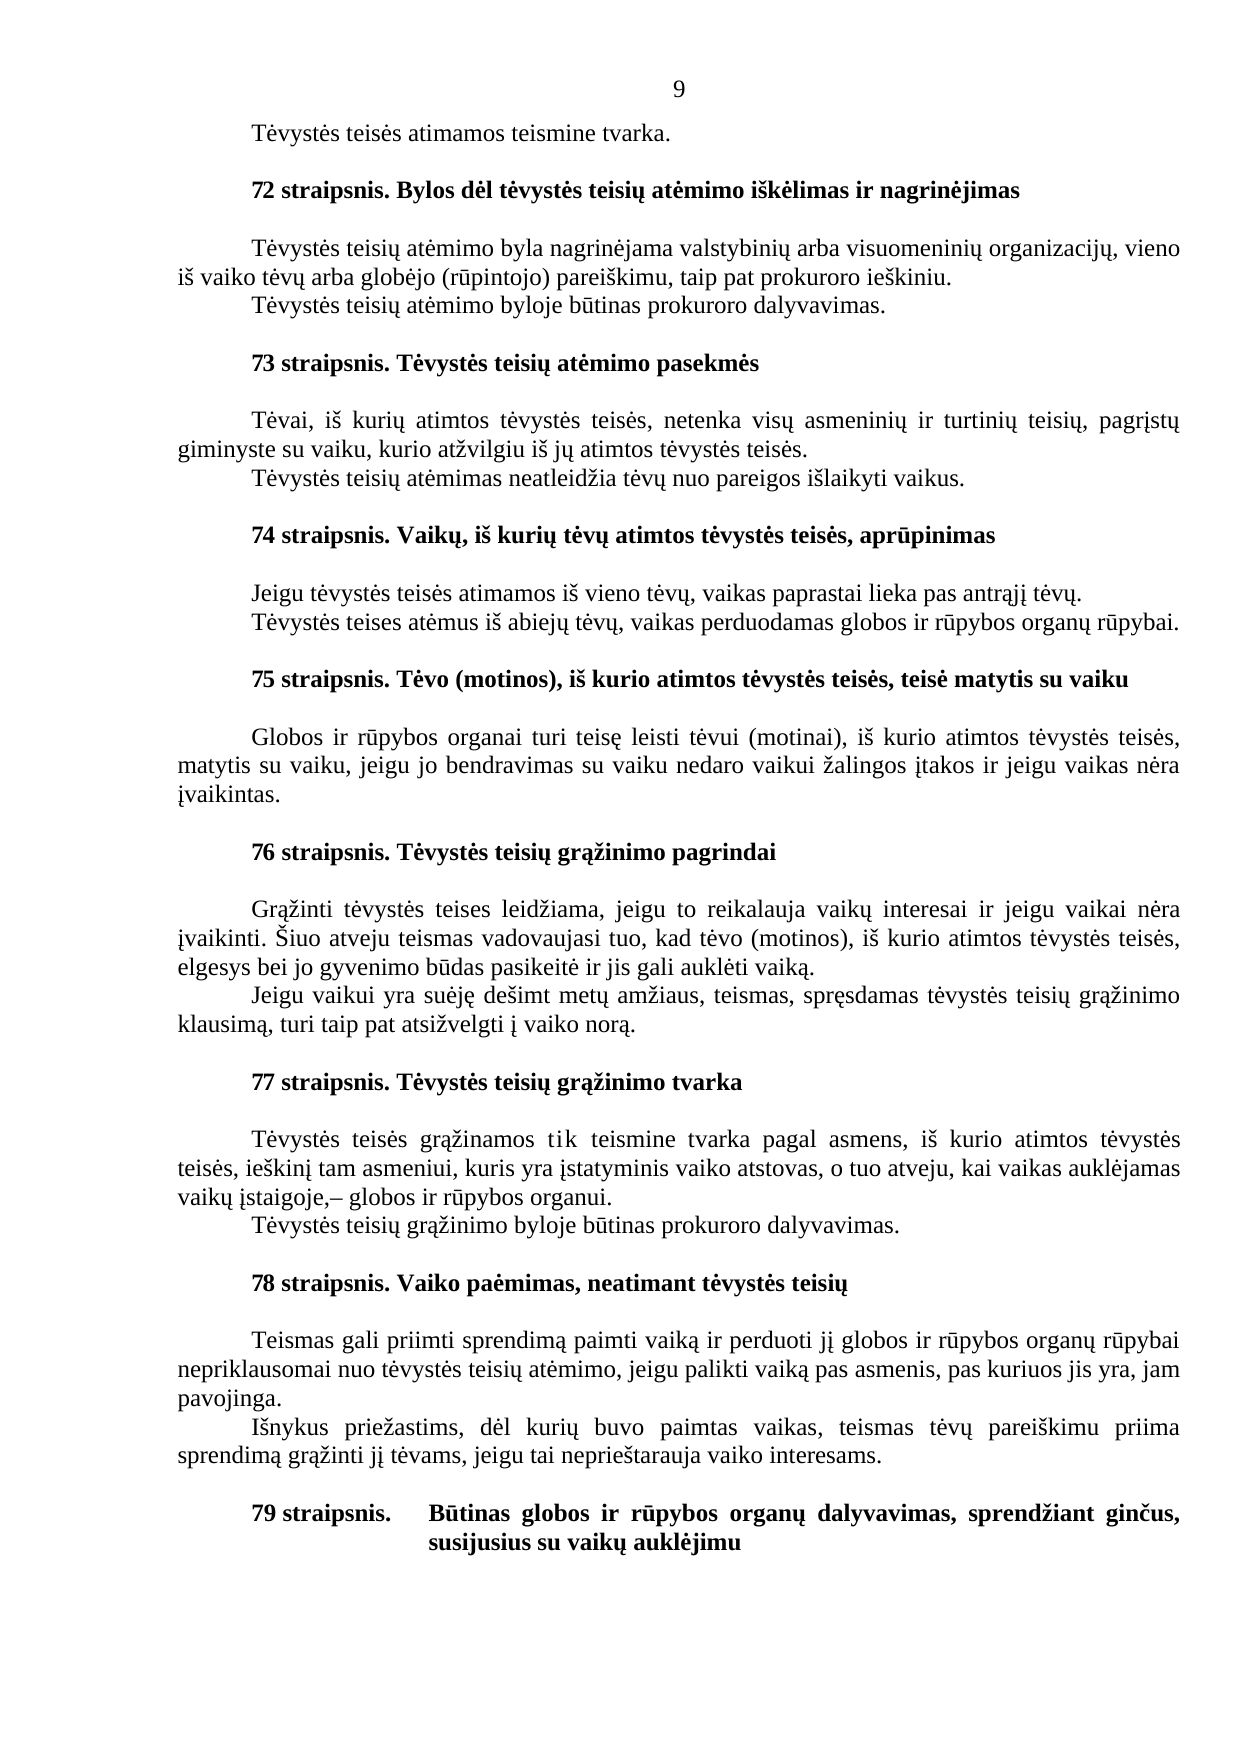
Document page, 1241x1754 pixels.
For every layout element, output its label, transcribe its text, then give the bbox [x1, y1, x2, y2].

text Tėvystės teisių atėmimo byla nagrinėjama valstybinių arba visuomeninių organizacijų, vieno iš vaiko tėvų arba globėjo (rūpintojo) pareiškimu, taip pat prokuroro ieškiniu. [177, 233, 1181, 291]
text Tėvystės teisės grąžinamos tik teismine tvarka pagal asmens, iš kurio atimtos tėvystės teisės, ieškinį tam asmeniui, kuris yra įstatyminis vaiko atstovas, o tuo atveju, kai vaikas auklėjamas vaikų įstaigoje,– globos ir rūpybos organui. [177, 1124, 1181, 1211]
text Teismas gali priimti sprendimą paimti vaiką ir perduoti jį globos ir rūpybos organų rūpybai nepriklausomai nuo tėvystės teisių atėmimo, jeigu palikti vaiką pas asmenis, pas kuriuos jis yra, jam pavojinga. [177, 1326, 1181, 1412]
text 78 straipsnis. Vaiko paėmimas, neatimant tėvystės teisių [177, 1268, 1181, 1297]
text Tėvai, iš kurių atimtos tėvystės teisės, netenka visų asmeninių ir turtinių teisių, pagrįstų giminyste su vaiku, kurio atžvilgiu iš jų atimtos tėvystės teisės. [177, 406, 1181, 463]
text 79 straipsnis. Būtinas globos ir rūpybos organų dalyvavimas, sprendžiant ginčus, susijusius su vaikų auklėjimu [251, 1498, 1181, 1556]
text 75 straipsnis. Tėvo (motinos), iš kurio atimtos tėvystės teisės, teisė matytis su vaiku [177, 664, 1181, 693]
text Tėvystės teisių grąžinimo byloje būtinas prokuroro dalyvavimas. [177, 1211, 1181, 1239]
text Tėvystės teises atėmus iš abiejų tėvų, vaikas perduodamas globos ir rūpybos organų rūpybai. [177, 607, 1181, 636]
text Tėvystės teisės atimamos teismine tvarka. [177, 118, 1181, 147]
text Jeigu vaikui yra suėję dešimt metų amžiaus, teismas, spręsdamas tėvystės teisių grąžinimo klausimą, turi taip pat atsižvelgti į vaiko norą. [177, 981, 1181, 1038]
text 77 straipsnis. Tėvystės teisių grąžinimo tvarka [177, 1067, 1181, 1096]
text Tėvystės teisių atėmimo byloje būtinas prokuroro dalyvavimas. [177, 291, 1181, 319]
text Tėvystės teisių atėmimas neatleidžia tėvų nuo pareigos išlaikyti vaikus. [177, 463, 1181, 492]
text Grąžinti tėvystės teises leidžiama, jeigu to reikalauja vaikų interesai ir jeigu vaikai nėra įvaikinti. Šiuo atveju teismas vadovaujasi tuo, kad tėvo (motinos), iš kurio atimtos tėvystės teisės, elgesys bei jo gyvenimo būdas pasikeitė ir jis gali auklėti vaiką. [177, 894, 1181, 981]
text 76 straipsnis. Tėvystės teisių grąžinimo pagrindai [177, 837, 1181, 866]
text 74 straipsnis. Vaikų, iš kurių tėvų atimtos tėvystės teisės, aprūpinimas [177, 521, 1181, 549]
text Išnykus priežastims, dėl kurių buvo paimtas vaikas, teismas tėvų pareiškimu priima sprendimą grąžinti jį tėvams, jeigu tai neprieštarauja vaiko interesams. [177, 1412, 1181, 1469]
text Globos ir rūpybos organai turi teisę leisti tėvui (motinai), iš kurio atimtos tėvystės teisės, matytis su vaiku, jeigu jo bendravimas su vaiku nedaro vaikui žalingos įtakos ir jeigu vaikas nėra įvaikintas. [177, 722, 1181, 808]
text Jeigu tėvystės teisės atimamos iš vieno tėvų, vaikas paprastai lieka pas antrąjį tėvų. [177, 578, 1181, 607]
text 73 straipsnis. Tėvystės teisių atėmimo pasekmės [177, 348, 1181, 377]
text 72 straipsnis. Bylos dėl tėvystės teisių atėmimo iškėlimas ir nagrinėjimas [177, 176, 1181, 204]
